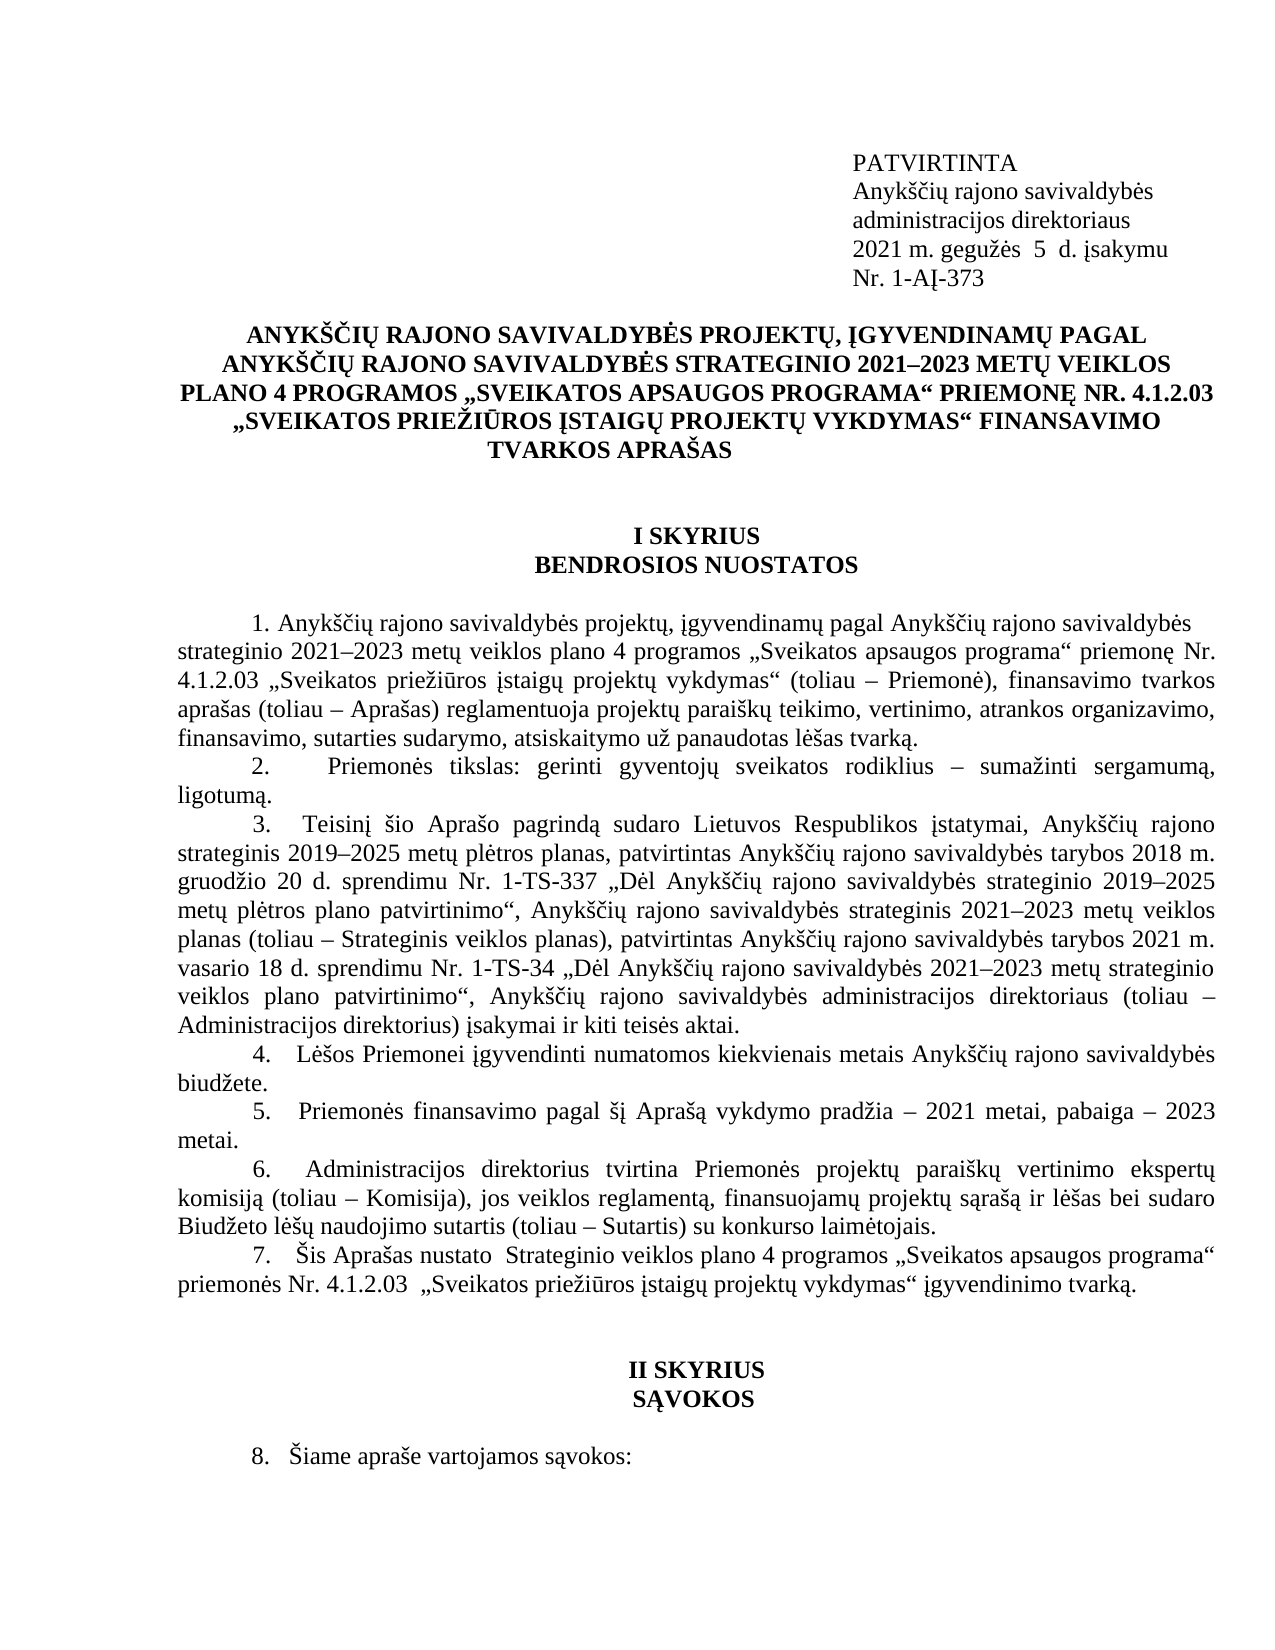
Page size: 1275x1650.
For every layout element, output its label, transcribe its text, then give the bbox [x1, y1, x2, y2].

text ANYKŠČIŲ RAJONO SAVIVALDYBĖS PROJEKTŲ, ĮGYVENDINAMŲ PAGAL ANYKŠČIŲ RAJONO SAVIVALDYBĖS STRATEGINIO 2021–2023 METŲ VEIKLOS PLANO 4 PROGRAMOS „SVEIKATOS APSAUGOS PROGRAMA“ PRIEMONĘ NR. 4.1.2.03 „SVEIKATOS PRIEŽIŪROS ĮSTAIGŲ PROJEKTŲ VYKDYMAS“ FINANSAVIMO TVARKOS APRAŠAS [177, 320, 1216, 464]
text I SKYRIUS [177, 521, 1216, 550]
text 7. Šis Aprašas nustato Strateginio veiklos plano 4 programos „Sveikatos apsaugos programa“ priemonės Nr. 4.1.2.03 „Sveikatos priežiūros įstaigų projektų vykdymas“ įgyvendinimo tvarką. [177, 1240, 1216, 1298]
text PATVIRTINTA [852, 148, 1216, 176]
text 8. Šiame apraše vartojamos sąvokos: [251, 1441, 1216, 1470]
text II SKYRIUS [177, 1355, 1216, 1384]
text administracijos direktoriaus [852, 205, 1216, 234]
text 3. Teisinį šio Aprašo pagrindą sudaro Lietuvos Respublikos įstatymai, Anykščių rajono strateginis 2019–2025 metų plėtros planas, patvirtintas Anykščių rajono savivaldybės tarybos 2018 m. gruodžio 20 d. sprendimu Nr. 1-TS-337 „Dėl Anykščių rajono savivaldybės strateginio 2019–2025 metų plėtros plano patvirtinimo“, Anykščių rajono savivaldybės strateginis 2021–2023 metų veiklos planas (toliau – Strateginis veiklos planas), patvirtintas Anykščių rajono savivaldybės tarybos 2021 m. vasario 18 d. sprendimu Nr. 1-TS-34 „Dėl Anykščių rajono savivaldybės 2021–2023 metų strateginio veiklos plano patvirtinimo“, Anykščių rajono savivaldybės administracijos direktoriaus (toliau – Administracijos direktorius) įsakymai ir kiti teisės aktai. [177, 809, 1216, 1039]
text SĄVOKOS [177, 1384, 1216, 1413]
text Nr. 1-AĮ-373 [852, 263, 1216, 291]
text 6. Administracijos direktorius tvirtina Priemonės projektų paraiškų vertinimo ekspertų komisiją (toliau – Komisija), jos veiklos reglamentą, finansuojamų projektų sąrašą ir lėšas bei sudaro Biudžeto lėšų naudojimo sutartis (toliau – Sutartis) su konkurso laimėtojais. [177, 1154, 1216, 1240]
text Anykščių rajono savivaldybės [852, 176, 1216, 205]
text 4. Lėšos Priemonei įgyvendinti numatomos kiekvienais metais Anykščių rajono savivaldybės biudžete. [177, 1039, 1216, 1096]
text BENDROSIOS NUOSTATOS [177, 550, 1216, 579]
text 2021 m. gegužės 5 d. įsakymu [852, 234, 1216, 263]
text 1. Anykščių rajono savivaldybės projektų, įgyvendinamų pagal Anykščių rajono savivaldybės [251, 608, 1216, 636]
text 2. Priemonės tikslas: gerinti gyventojų sveikatos rodiklius – sumažinti sergamumą, ligotumą. [177, 751, 1216, 809]
text strateginio 2021–2023 metų veiklos plano 4 programos „Sveikatos apsaugos programa“ priemonę Nr. 4.1.2.03 „Sveikatos priežiūros įstaigų projektų vykdymas“ (toliau – Priemonė), finansavimo tvarkos aprašas (toliau – Aprašas) reglamentuoja projektų paraiškų teikimo, vertinimo, atrankos organizavimo, finansavimo, sutarties sudarymo, atsiskaitymo už panaudotas lėšas tvarką. [177, 636, 1216, 751]
text 5. Priemonės finansavimo pagal šį Aprašą vykdymo pradžia – 2021 metai, pabaiga – 2023 metai. [177, 1096, 1216, 1154]
